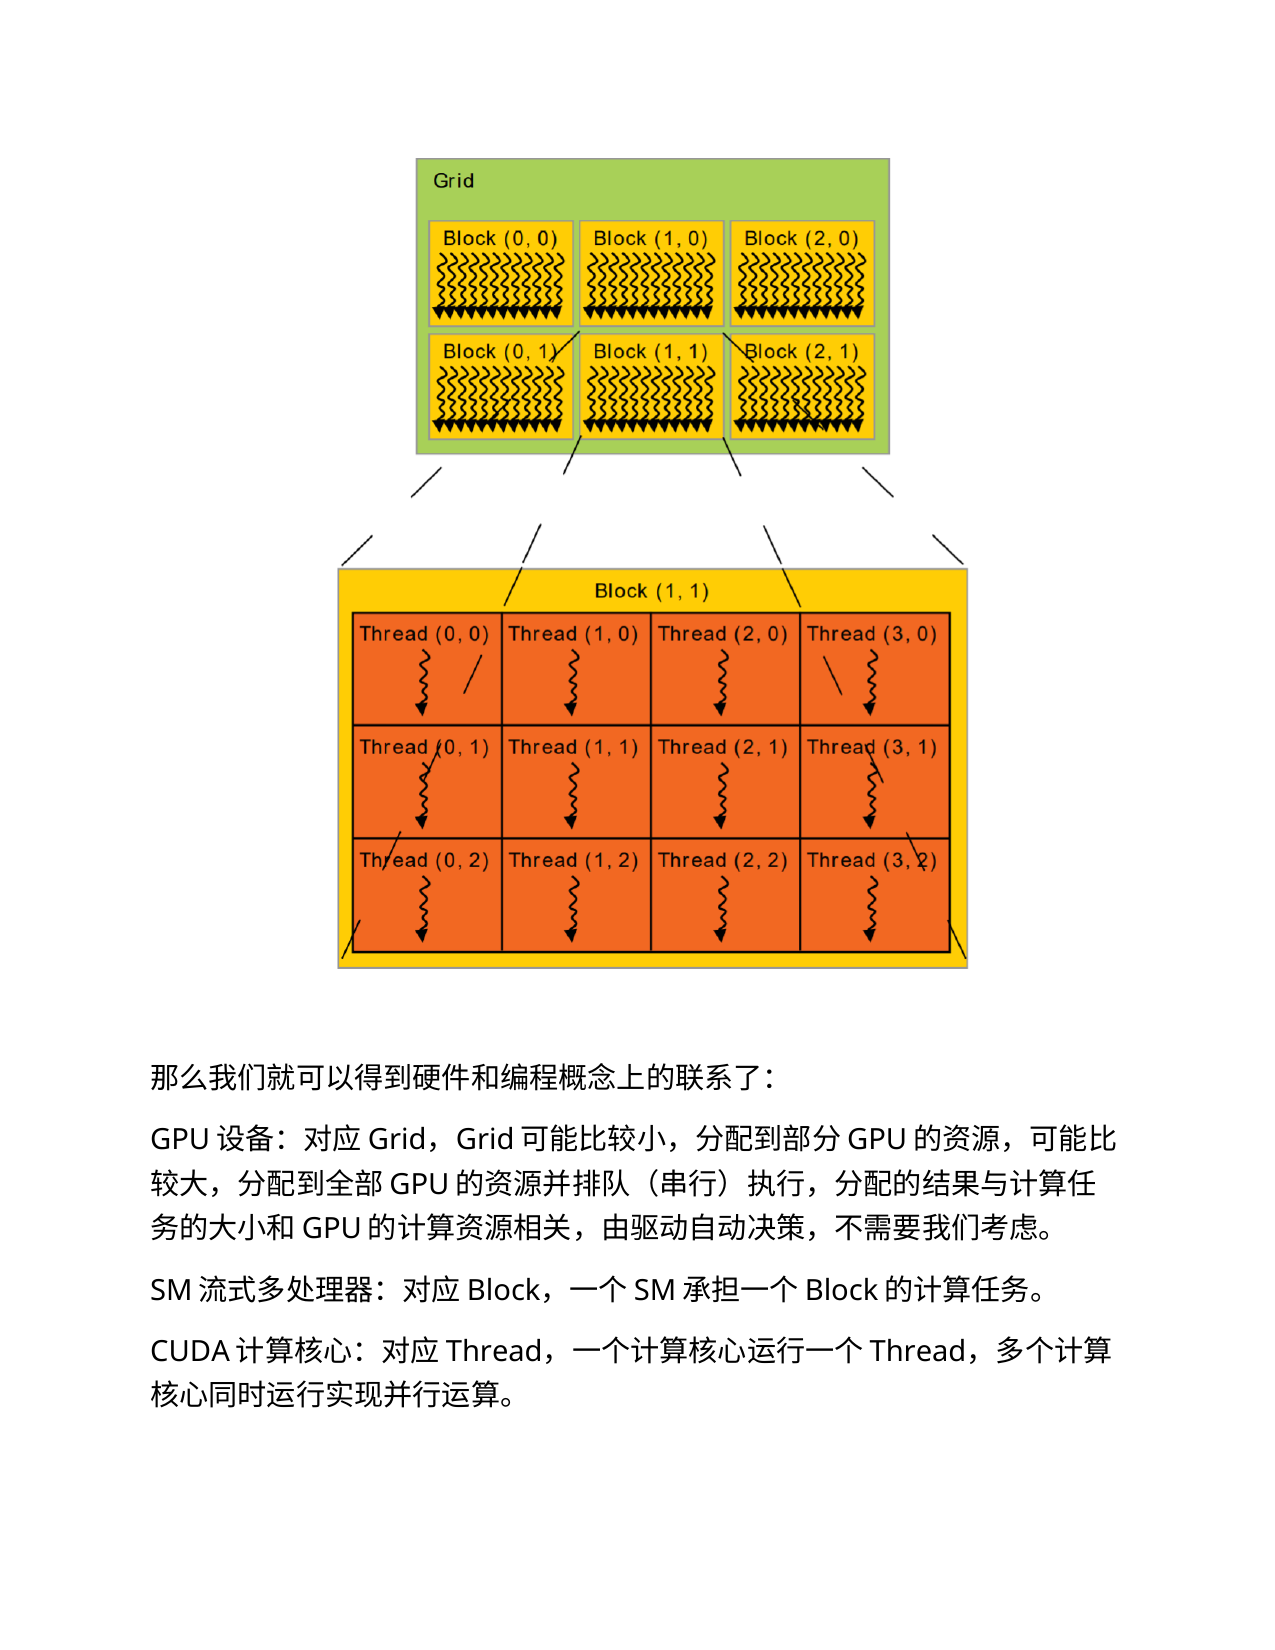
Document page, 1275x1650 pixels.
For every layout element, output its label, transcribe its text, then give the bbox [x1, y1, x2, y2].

text GPU设备：对应Grid，Grid可能比较小，分配到部分GPU的资源，可能比较大，分配到全部GPU的资源并排队（串行）执行，分配的结果与计算任务的大小和GPU的计算资源相关，由驱动自动决策，不需要我们考虑。 [150, 1116, 1125, 1247]
text CUDA计算核心：对应Thread，一个计算核心运行一个Thread，多个计算核心同时运行实现并行运算。 [150, 1327, 1125, 1414]
text SM流式多处理器：对应Block，一个SM承担一个Block的计算任务。 [150, 1266, 1125, 1308]
text 那么我们就可以得到硬件和编程概念上的联系了： [150, 1055, 1125, 1097]
